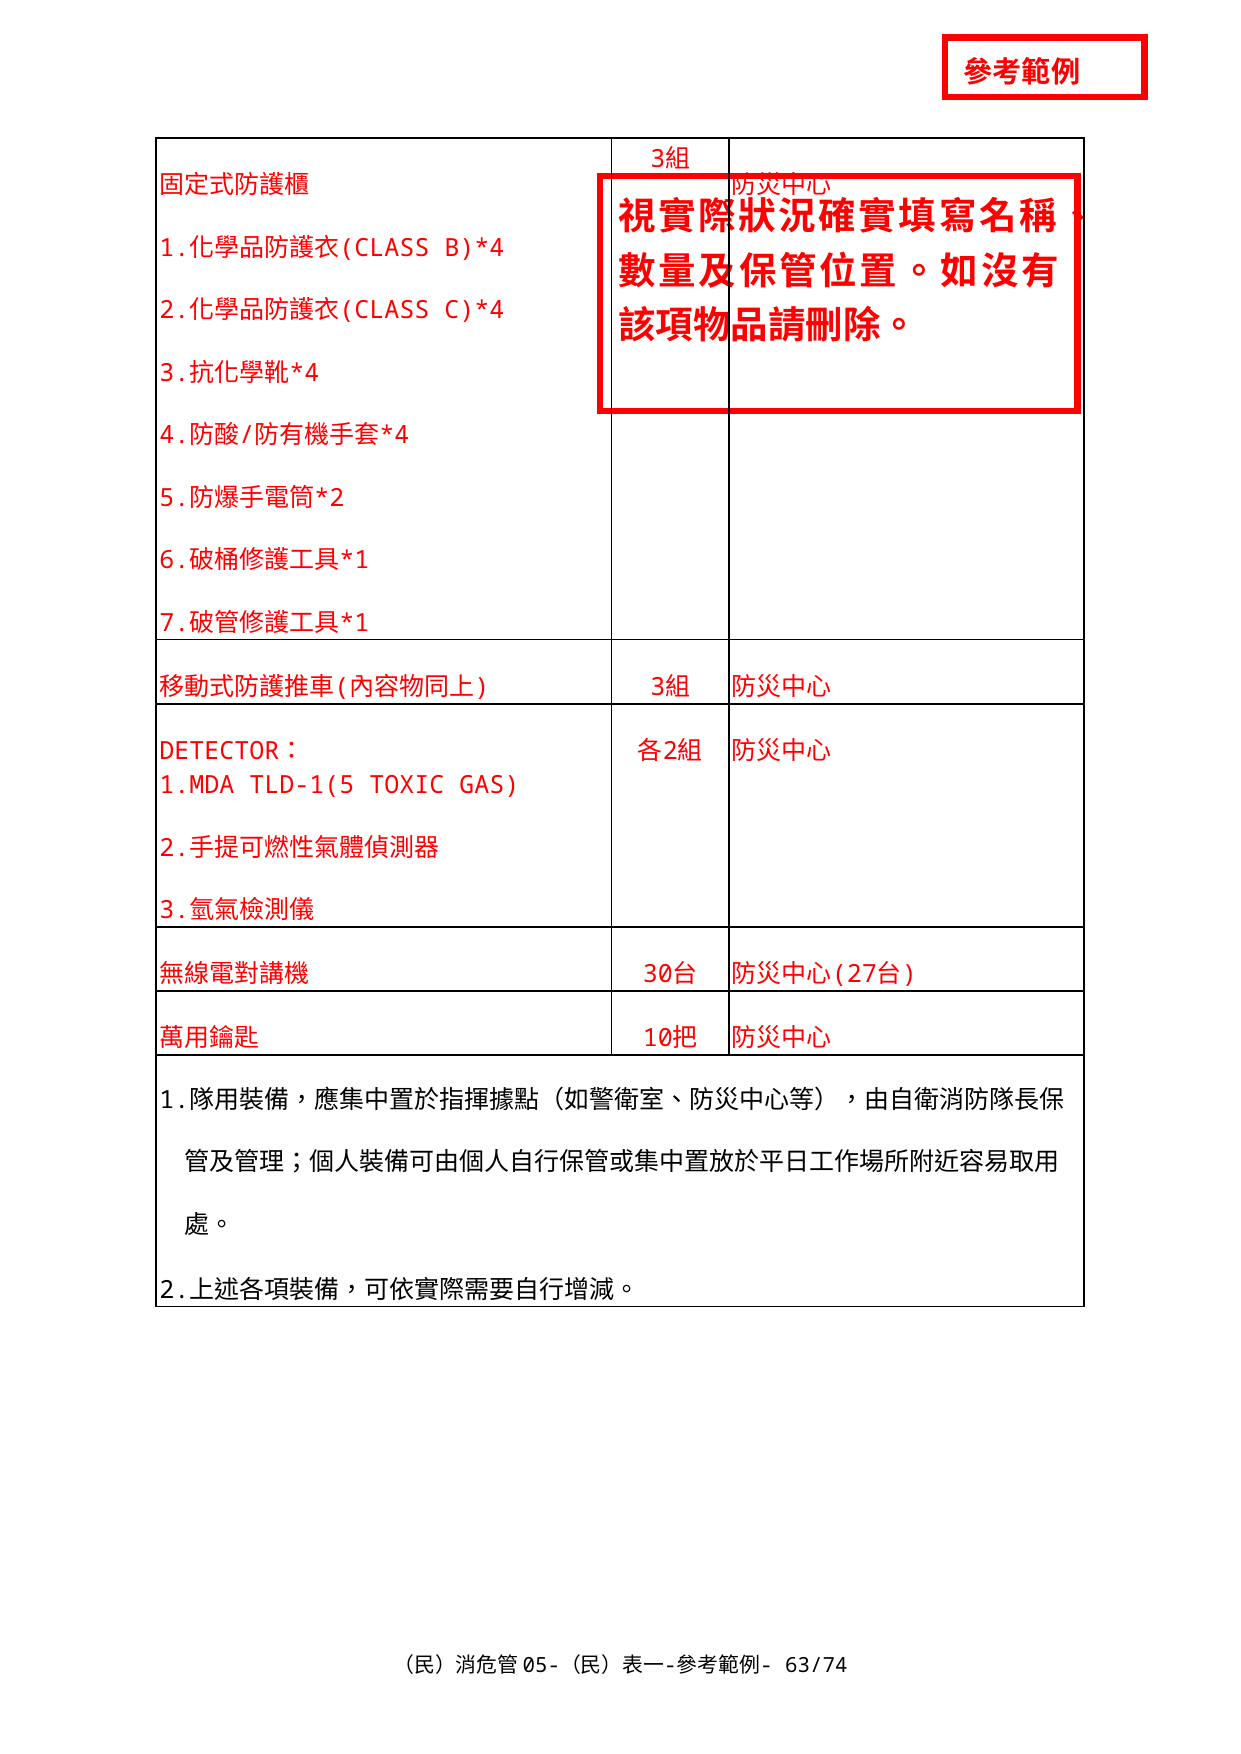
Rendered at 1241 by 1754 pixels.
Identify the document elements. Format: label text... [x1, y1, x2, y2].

table_cell 防災中心 [730, 139, 1083, 216]
table_cell 各2組 [612, 705, 728, 926]
table_cell 防災中心 [730, 179, 1074, 408]
table_cell 無線電對講機 [157, 928, 611, 990]
table_cell 防災中心 [730, 219, 1083, 639]
table_cell DETECTOR： 1.MDA TLD-1(5 TOXIC GAS) 2.手提可燃性氣體偵測器 3.氫氣檢測儀 [157, 705, 611, 926]
table_cell 1.隊用裝備，應集中置於指揮據點（如警衛室、防災中心等），由自衛消防隊長保管及管理；個人裝備可由個人自行保管或集中置放於平日工作場所附近容易取用處。 2.上述各項裝備，可依實際需要自行增減。 [157, 1056, 1083, 1306]
table_cell 防災中心 [603, 179, 611, 408]
table_cell 防災中心 [718, 203, 727, 212]
table_cell 防災中心 [730, 992, 1083, 1054]
table_cell 萬用鑰匙 [157, 992, 611, 1054]
table_cell 3組 [612, 139, 728, 173]
table_cell 固定式防護櫃 1.化學品防護衣(CLASS B)*4 2.化學品防護衣(CLASS C)*4 3.抗化學靴*4 4.防酸/防有機手套*4 5.防爆手電筒*2 6.破桶修護工具*1 7.破管修護工具*1 [157, 139, 611, 639]
table_cell 3組 [612, 640, 728, 703]
table_cell 防災中心 [730, 705, 1083, 926]
table_cell 防災中心(27台) [730, 928, 1083, 990]
table_cell 10把 [612, 992, 728, 1054]
table_cell 防災中心 [612, 179, 728, 408]
table_cell [612, 414, 728, 639]
table_cell 30台 [612, 928, 728, 990]
table_cell 防災中心 [730, 640, 1083, 703]
table_cell 移動式防護推車(內容物同上) [157, 640, 611, 703]
